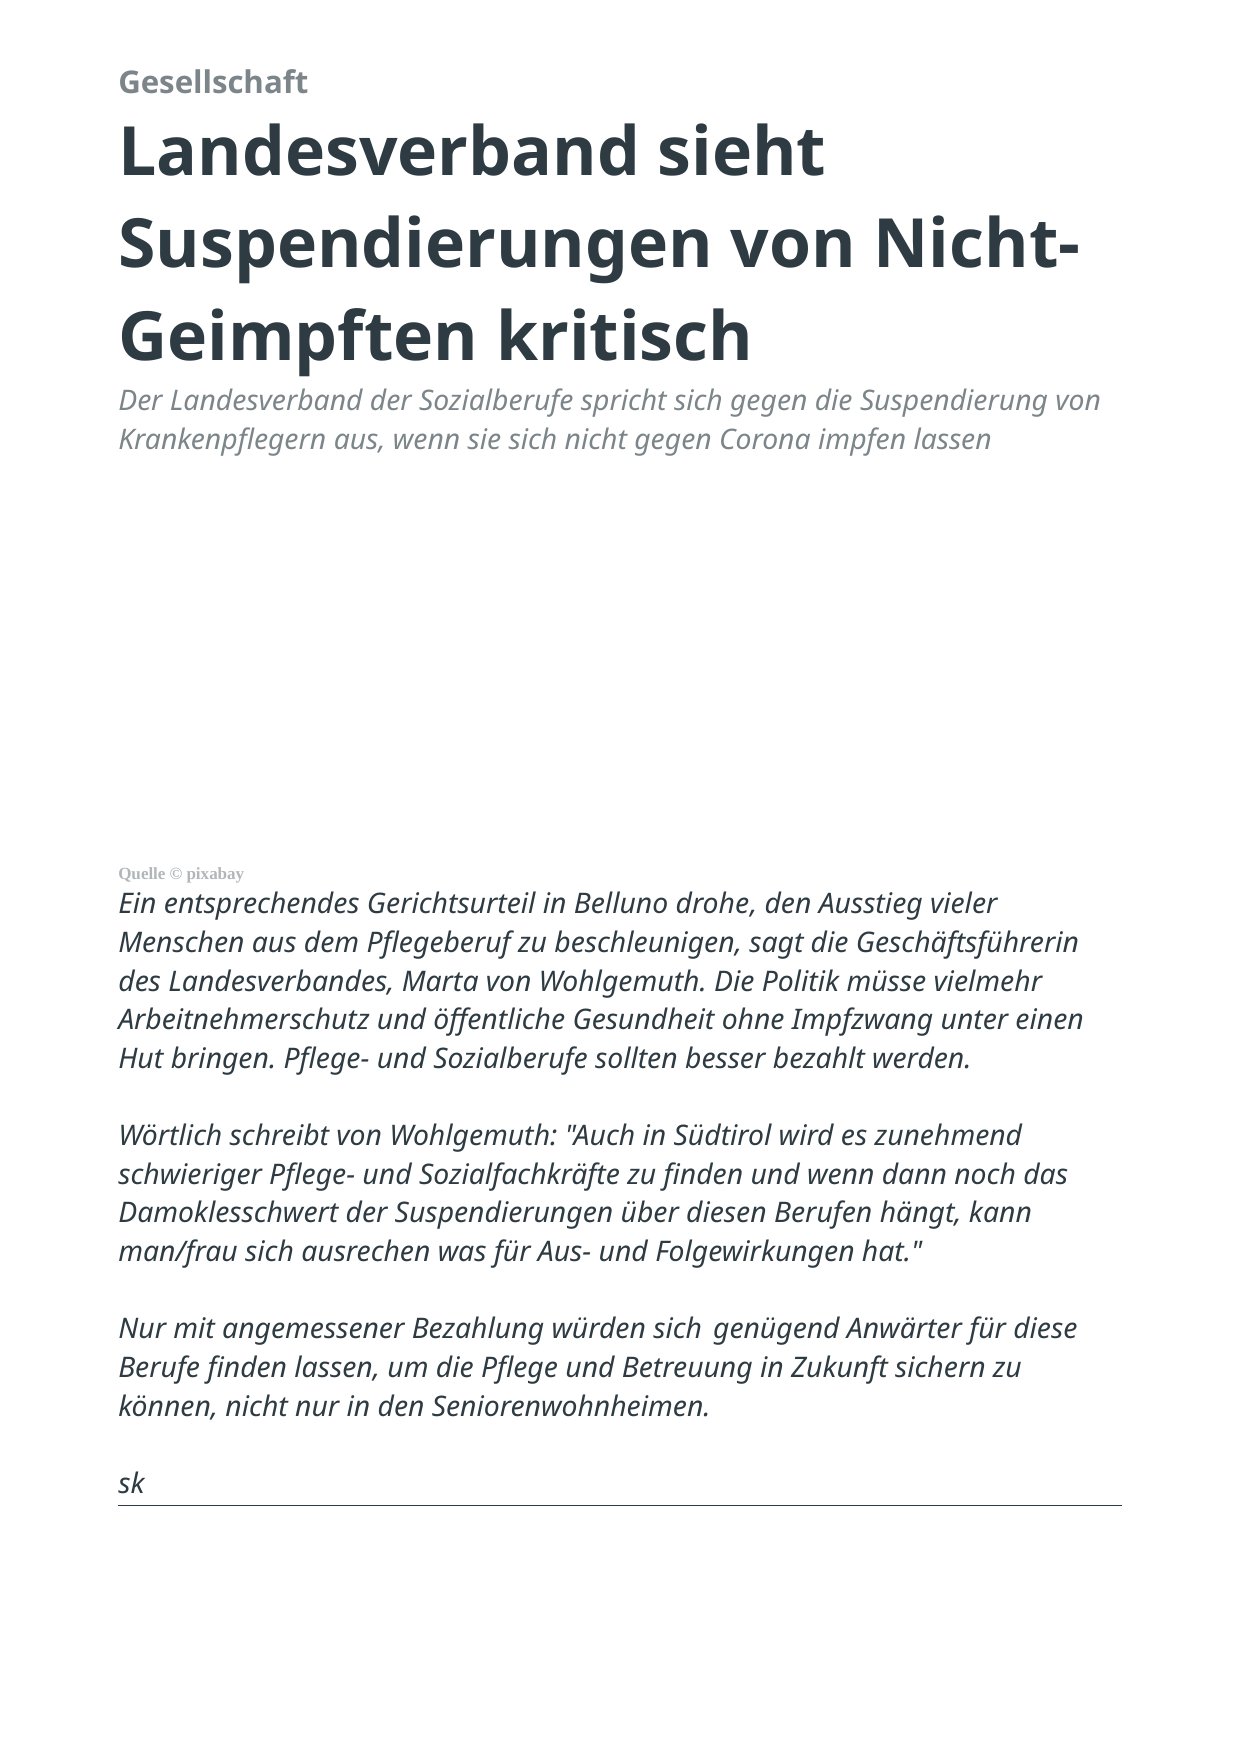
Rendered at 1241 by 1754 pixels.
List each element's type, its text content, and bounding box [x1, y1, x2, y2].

text Ein entsprechendes Gerichtsurteil in Belluno drohe, den Ausstieg vieler Menschen aus dem Pflegeberuf zu beschleunigen, sagt die Geschäftsführerin des Landesverbandes, Marta von Wohlgemuth. Die Politik müsse vielmehr Arbeitnehmerschutz und öffentliche Gesundheit ohne Impfzwang unter einen Hut bringen. Pflege- und Sozialberufe sollten besser bezahlt werden. Wörtlich schreibt von Wohlgemuth: "Auch in Südtirol wird es zunehmend schwieriger Pflege- und Sozialfachkräfte zu finden und wenn dann noch das Damoklesschwert der Suspendierungen über diesen Berufen hängt, kann man/frau sich ausrechen was für Aus- und Folgewirkungen hat." Nur mit angemessener Bezahlung würden sich genügend Anwärter für diese Berufe finden lassen, um die Pflege und Betreuung in Zukunft sichern zu können, nicht nur in den Seniorenwohnheimen. sk [118, 883, 1122, 1505]
text Gesellschaft [118, 60, 1122, 103]
subtitle Landesverband sieht Suspendierungen von Nicht-Geimpften kritisch [118, 103, 1122, 380]
text Quelle © pixabay [118, 864, 1122, 883]
text Der Landesverband der Sozialberufe spricht sich gegen die Suspendierung von Krankenpflegern aus, wenn sie sich nicht gegen Corona impfen lassen [118, 380, 1122, 458]
